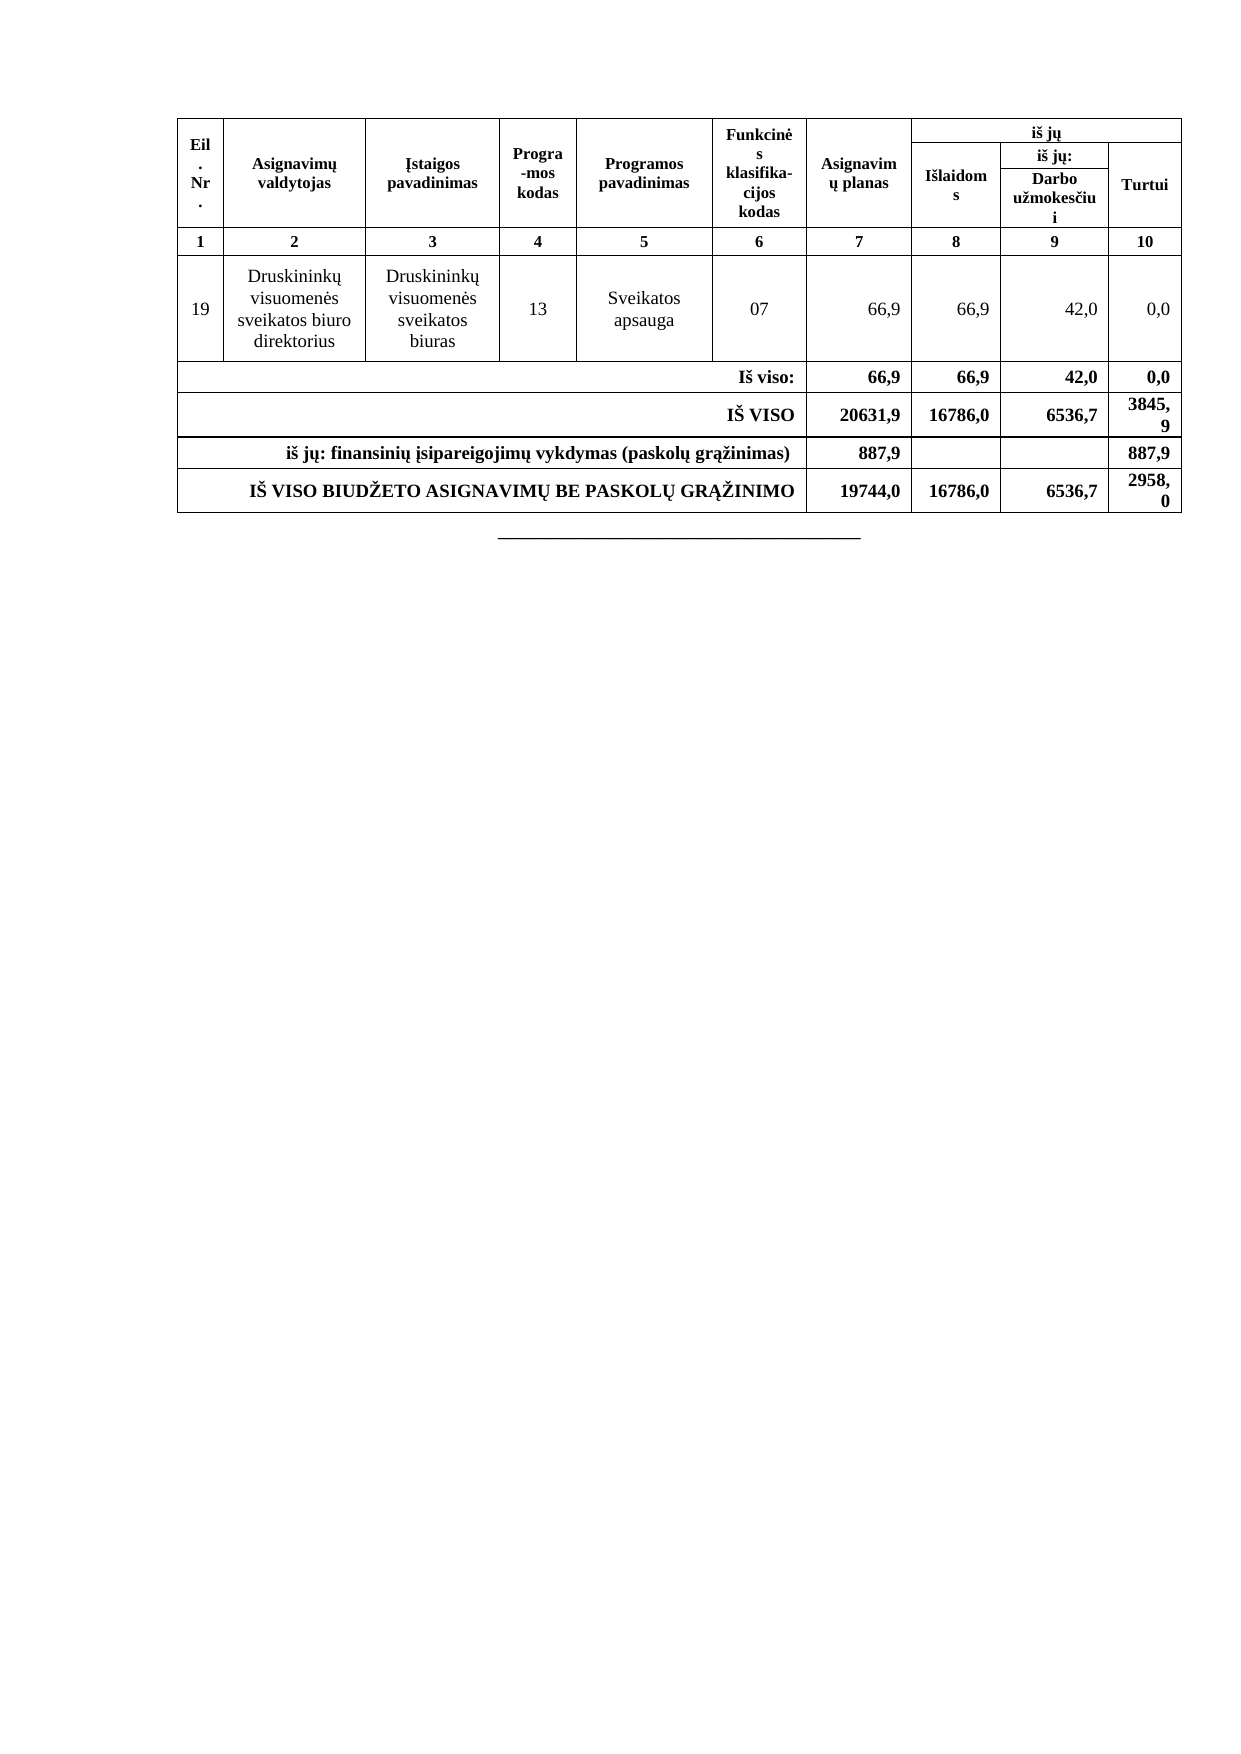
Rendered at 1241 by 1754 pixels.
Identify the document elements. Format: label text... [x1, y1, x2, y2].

table_cell Darbo užmokesčiui [1001, 169, 1108, 227]
table_cell 13 [500, 256, 576, 361]
table_header iš jų [912, 119, 1181, 142]
table_cell Iš viso: [178, 362, 806, 392]
table_cell 16786,0 [912, 469, 1000, 512]
table_cell 7 [807, 228, 911, 255]
table_header Eil. Nr. [178, 119, 223, 227]
table_cell 42,0 [1001, 362, 1108, 392]
table_header Funkcinės klasifika-cijos kodas [713, 119, 806, 227]
table_cell 66,9 [807, 362, 911, 392]
table_cell Druskininkų visuomenės sveikatos biuras [366, 256, 499, 361]
table_cell 0,0 [1109, 362, 1181, 392]
table_header Progra-mos kodas [500, 119, 576, 227]
table_cell iš jų: [1001, 143, 1108, 168]
table_header Asignavimų valdytojas [224, 119, 365, 227]
table_cell 1 [178, 228, 223, 255]
text _____________________________ [177, 513, 1181, 542]
table_cell 20631,9 [807, 393, 911, 436]
table_cell 3845,9 [1109, 393, 1181, 436]
table_cell 887,9 [1109, 438, 1181, 468]
table_cell 9 [1001, 228, 1108, 255]
table_cell 5 [577, 228, 712, 255]
table_cell 8 [912, 228, 1000, 255]
table_header Asignavimų planas [807, 119, 911, 227]
table_cell 19744,0 [807, 469, 911, 512]
table_cell [1001, 438, 1108, 468]
table_cell 42,0 [1001, 256, 1108, 361]
table_cell 07 [713, 256, 806, 361]
table_cell 2958,0 [1109, 469, 1181, 512]
table_cell Sveikatos apsauga [577, 256, 712, 361]
table_cell 887,9 [807, 438, 911, 468]
table_cell 66,9 [912, 256, 1000, 361]
table_cell 6536,7 [1001, 393, 1108, 436]
table_cell IŠ VISO [178, 393, 806, 436]
table_cell 16786,0 [912, 393, 1000, 436]
table_cell Turtui [1109, 143, 1181, 227]
table_cell 2 [224, 228, 365, 255]
table_cell 0,0 [1109, 256, 1181, 361]
table_cell iš jų: finansinių įsipareigojimų vykdymas (paskolų grąžinimas) [178, 438, 806, 468]
table_cell IŠ VISO BIUDŽETO ASIGNAVIMŲ BE PASKOLŲ GRĄŽINIMO [178, 469, 806, 512]
table_cell 4 [500, 228, 576, 255]
table_cell 19 [178, 256, 223, 361]
table_cell 10 [1109, 228, 1181, 255]
table_cell 6536,7 [1001, 469, 1108, 512]
table_cell Druskininkų visuomenės sveikatos biuro direktorius [224, 256, 365, 361]
table_header Programos pavadinimas [577, 119, 712, 227]
table_cell 3 [366, 228, 499, 255]
table_header Įstaigos pavadinimas [366, 119, 499, 227]
table_cell 6 [713, 228, 806, 255]
table_cell Išlaidoms [912, 143, 1000, 227]
table_cell [912, 438, 1000, 468]
table_cell 66,9 [807, 256, 911, 361]
table_cell 66,9 [912, 362, 1000, 392]
